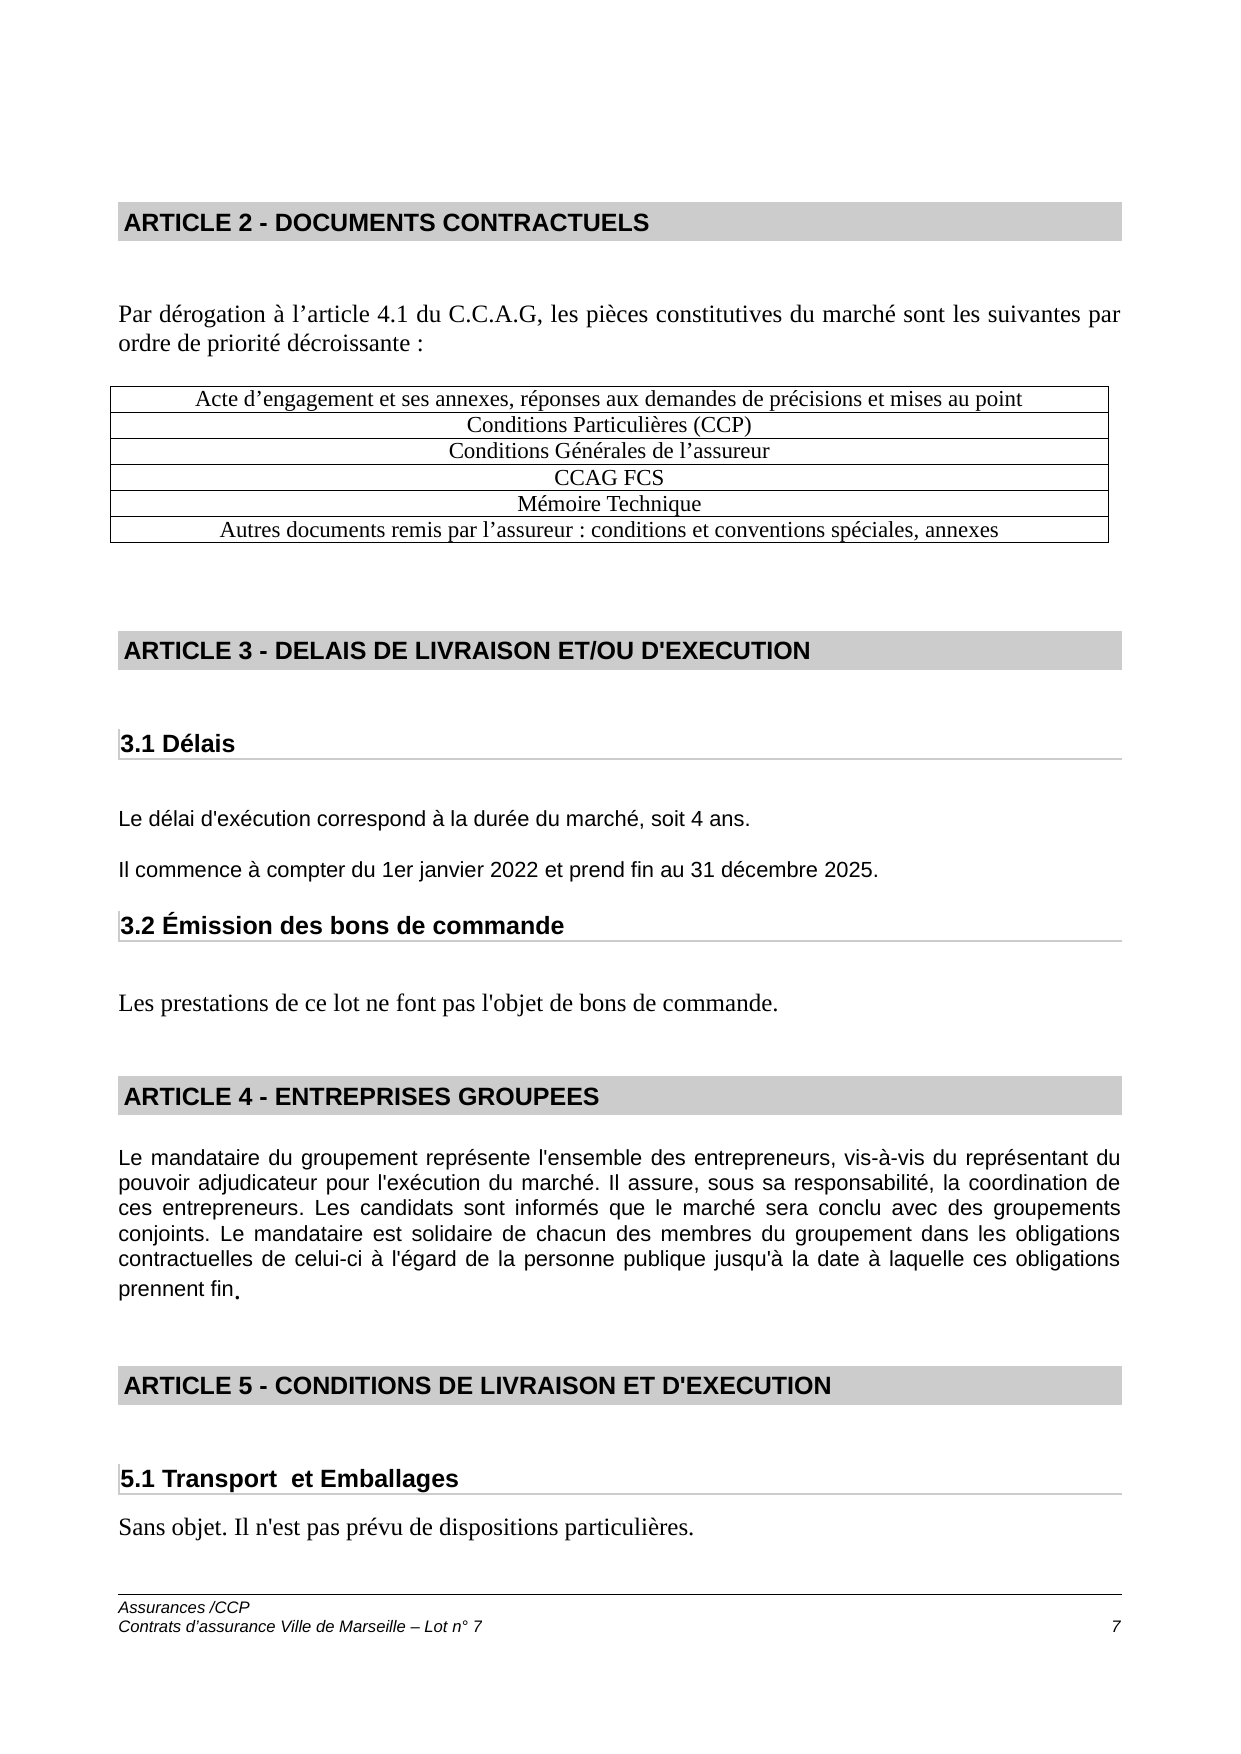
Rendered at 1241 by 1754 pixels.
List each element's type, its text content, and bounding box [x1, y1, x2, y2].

text Les prestations de ce lot ne font pas l'objet de bons de commande. [118, 988, 1122, 1017]
subtitle ARTICLE 4 - ENTREPRISES GROUPEES [120, 1079, 1120, 1113]
subtitle 5.1 Transport et Emballages [120, 1464, 1122, 1493]
text Le délai d'exécution correspond à la durée du marché, soit 4 ans. [118, 806, 1122, 831]
text Sans objet. Il n'est pas prévu de dispositions particulières. [118, 1512, 1122, 1541]
table_cell Autres documents remis par l’assureur : conditions et conventions spéciales, annexes [111, 517, 1108, 542]
text Par dérogation à l’article 4.1 du C.C.A.G, les pièces constitutives du marché sont les suivantes par ordre de priorité décroissante : [118, 299, 1122, 357]
table_cell Conditions Générales de l’assureur [111, 439, 1108, 464]
subtitle 3.1 Délais [120, 729, 1122, 758]
subtitle ARTICLE 5 - CONDITIONS DE LIVRAISON ET D'EXECUTION [120, 1368, 1120, 1403]
text Il commence à compter du 1er janvier 2022 et prend fin au 31 décembre 2025. [118, 857, 1122, 882]
subtitle ARTICLE 3 - DELAIS DE LIVRAISON ET/OU D'EXECUTION [120, 633, 1120, 668]
table_cell Conditions Particulières (CCP) [111, 413, 1108, 438]
table_header Acte d’engagement et ses annexes, réponses aux demandes de précisions et mises au point [111, 387, 1108, 412]
subtitle 3.2 Émission des bons de commande [120, 911, 1122, 940]
table_cell Mémoire Technique [111, 491, 1108, 516]
table_cell CCAG FCS [111, 465, 1108, 490]
text Le mandataire du groupement représente l'ensemble des entrepreneurs, vis-à-vis du représentant du pouvoir adjudicateur pour l'exécution du marché. Il assure, sous sa responsabilité, la coordination de ces entrepreneurs. Les candidats sont informés que le marché sera conclu avec des groupements conjoints. Le mandataire est solidaire de chacun des membres du groupement dans les obligations contractuelles de celui-ci à l'égard de la personne publique jusqu'à la date à laquelle ces obligations prennent fin. [118, 1145, 1122, 1307]
subtitle ARTICLE 2 - DOCUMENTS CONTRACTUELS [120, 205, 1120, 239]
